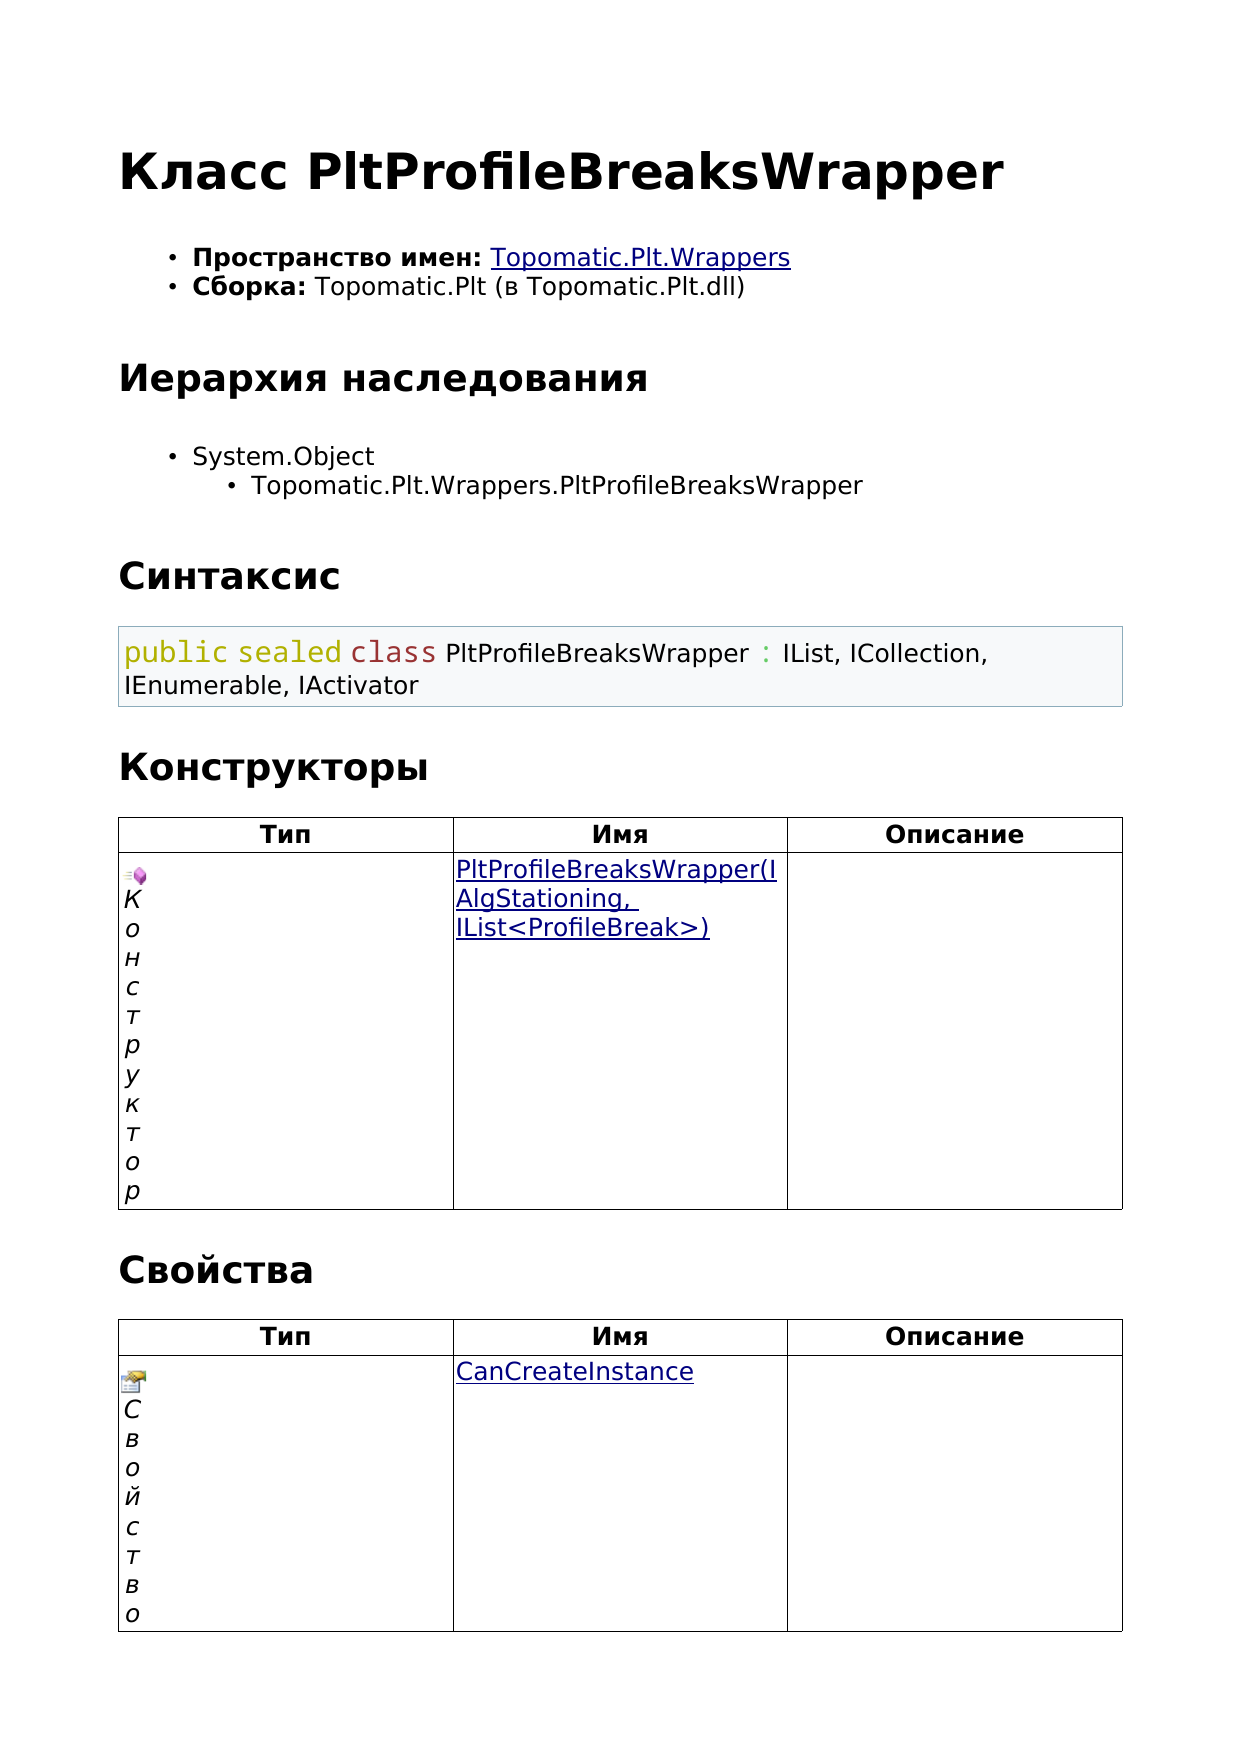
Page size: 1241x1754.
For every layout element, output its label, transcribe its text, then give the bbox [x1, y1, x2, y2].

table_header Тип [119, 1320, 453, 1354]
subtitle Иерархия наследования [118, 356, 1122, 400]
list Topomatic.Plt.Wrappers.PltProfileBreaksWrapper [236, 471, 1122, 500]
table_header Тип [119, 818, 453, 852]
table_header public sealed class PltProfileBreaksWrapper : IList, ICollection, IEnumerable, IActivator [119, 627, 1122, 706]
table_cell [119, 853, 453, 1208]
picture [121, 1370, 147, 1395]
table_header Описание [788, 1320, 1122, 1354]
table_header Имя [454, 818, 787, 852]
table_cell [788, 1356, 1122, 1631]
subtitle Класс PltProfileBreaksWrapper [118, 143, 1122, 201]
list Пространство имен: Topomatic.Plt.Wrappers [177, 243, 1122, 272]
table_cell CanCreateInstance [454, 1356, 787, 1631]
subtitle Конструкторы [118, 746, 1122, 790]
subtitle Свойства [118, 1248, 1122, 1292]
table_header Описание [788, 818, 1122, 852]
list Сборка: Topomatic.Plt (в Topomatic.Plt.dll) [177, 272, 1122, 302]
list System.Object [177, 442, 1122, 471]
subtitle Синтаксис [118, 554, 1122, 598]
table_cell PltProfileBreaksWrapper(IAlgStationing, IList<ProfileBreak>) [454, 853, 787, 1208]
table_header Имя [454, 1320, 787, 1354]
table_cell [119, 1356, 453, 1631]
picture [121, 867, 147, 885]
table_cell [788, 853, 1122, 1208]
